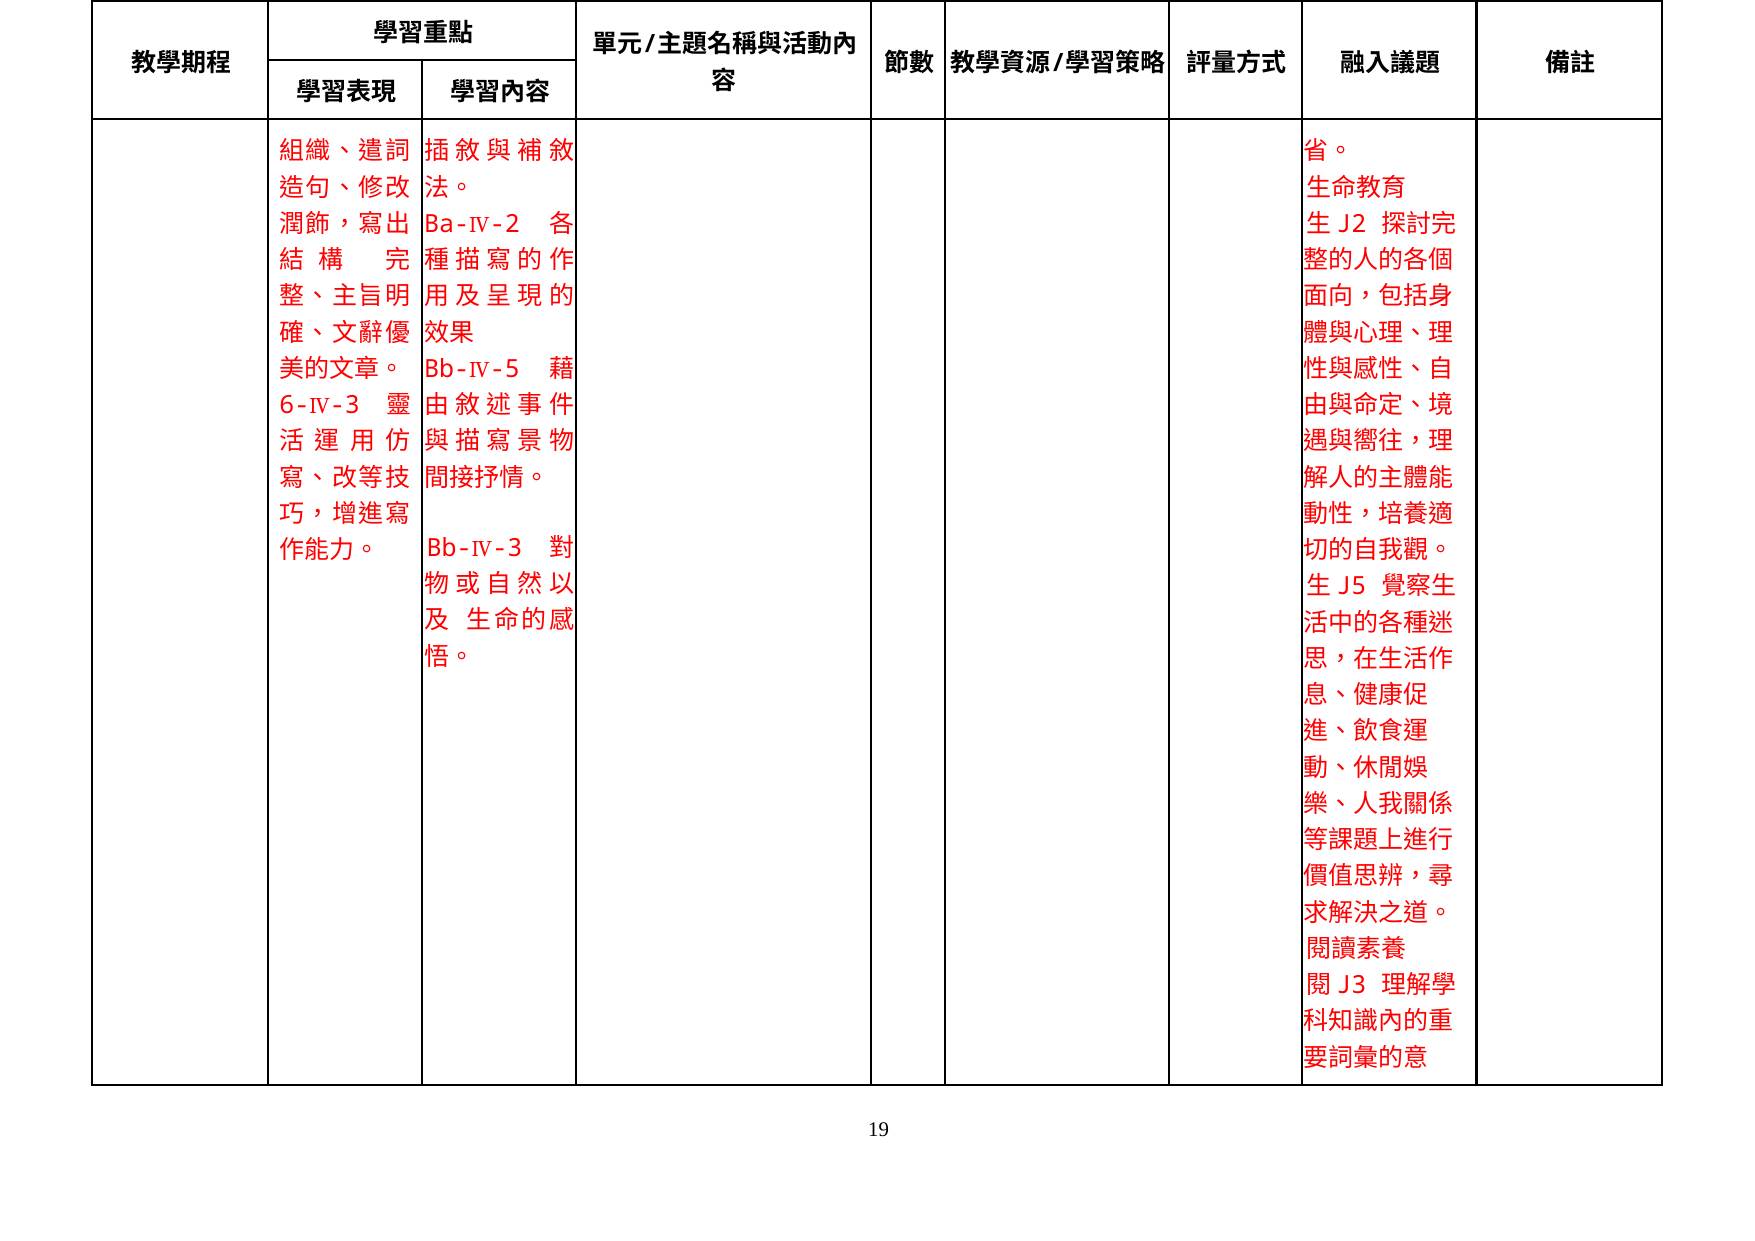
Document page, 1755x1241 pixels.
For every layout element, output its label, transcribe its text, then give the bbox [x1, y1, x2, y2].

table_cell [93, 120, 267, 1084]
table_cell [1478, 120, 1661, 1084]
table_cell 省。 生命教育 生J2 探討完整的人的各個面向，包括身體與心理、理性與感性、自由與命定、境遇與嚮往，理解人的主體能動性，培養適切的自我觀。 生J5 覺察生活中的各種迷思，在生活作息、健康促進、飲食運動、休閒娛樂、人我關係等課題上進行價值思辨，尋求解決之道。 閱讀素養 閱J3 理解學科知識內的重要詞彙的意 [1303, 120, 1475, 1084]
table_header 備註 [1478, 2, 1661, 118]
table_header 教學資源/學習策略 [946, 2, 1168, 118]
table_cell 組織、遣詞造句、修改潤飾，寫出結構 完整、主旨明確、文辭優美的文章。 6-Ⅳ-3 靈活運用仿寫、改等技巧，增進寫作能力。 [269, 120, 421, 1084]
table_cell 學習內容 [423, 61, 575, 118]
table_header 單元/主題名稱與活動內容 [577, 2, 870, 118]
table_header 評量方式 [1170, 2, 1301, 118]
table_cell [1170, 120, 1301, 1084]
table_cell [946, 120, 1168, 1084]
table_header 融入議題 [1303, 2, 1475, 118]
table_header 節數 [872, 2, 944, 118]
table_cell 插敘與補敘法。 Ba-Ⅳ-2各種描寫的作用及呈現的效果 Bb-Ⅳ-5 藉由敘述事件與描寫景物間接抒情。 Bb-Ⅳ-3 對物或自然以及 生命的感悟。 [423, 120, 575, 1084]
table_header 學習重點 [269, 2, 575, 59]
table_header 教學期程 [93, 2, 267, 118]
table_cell [577, 120, 870, 1084]
table_cell 學習表現 [269, 61, 421, 118]
table_cell [872, 120, 944, 1084]
